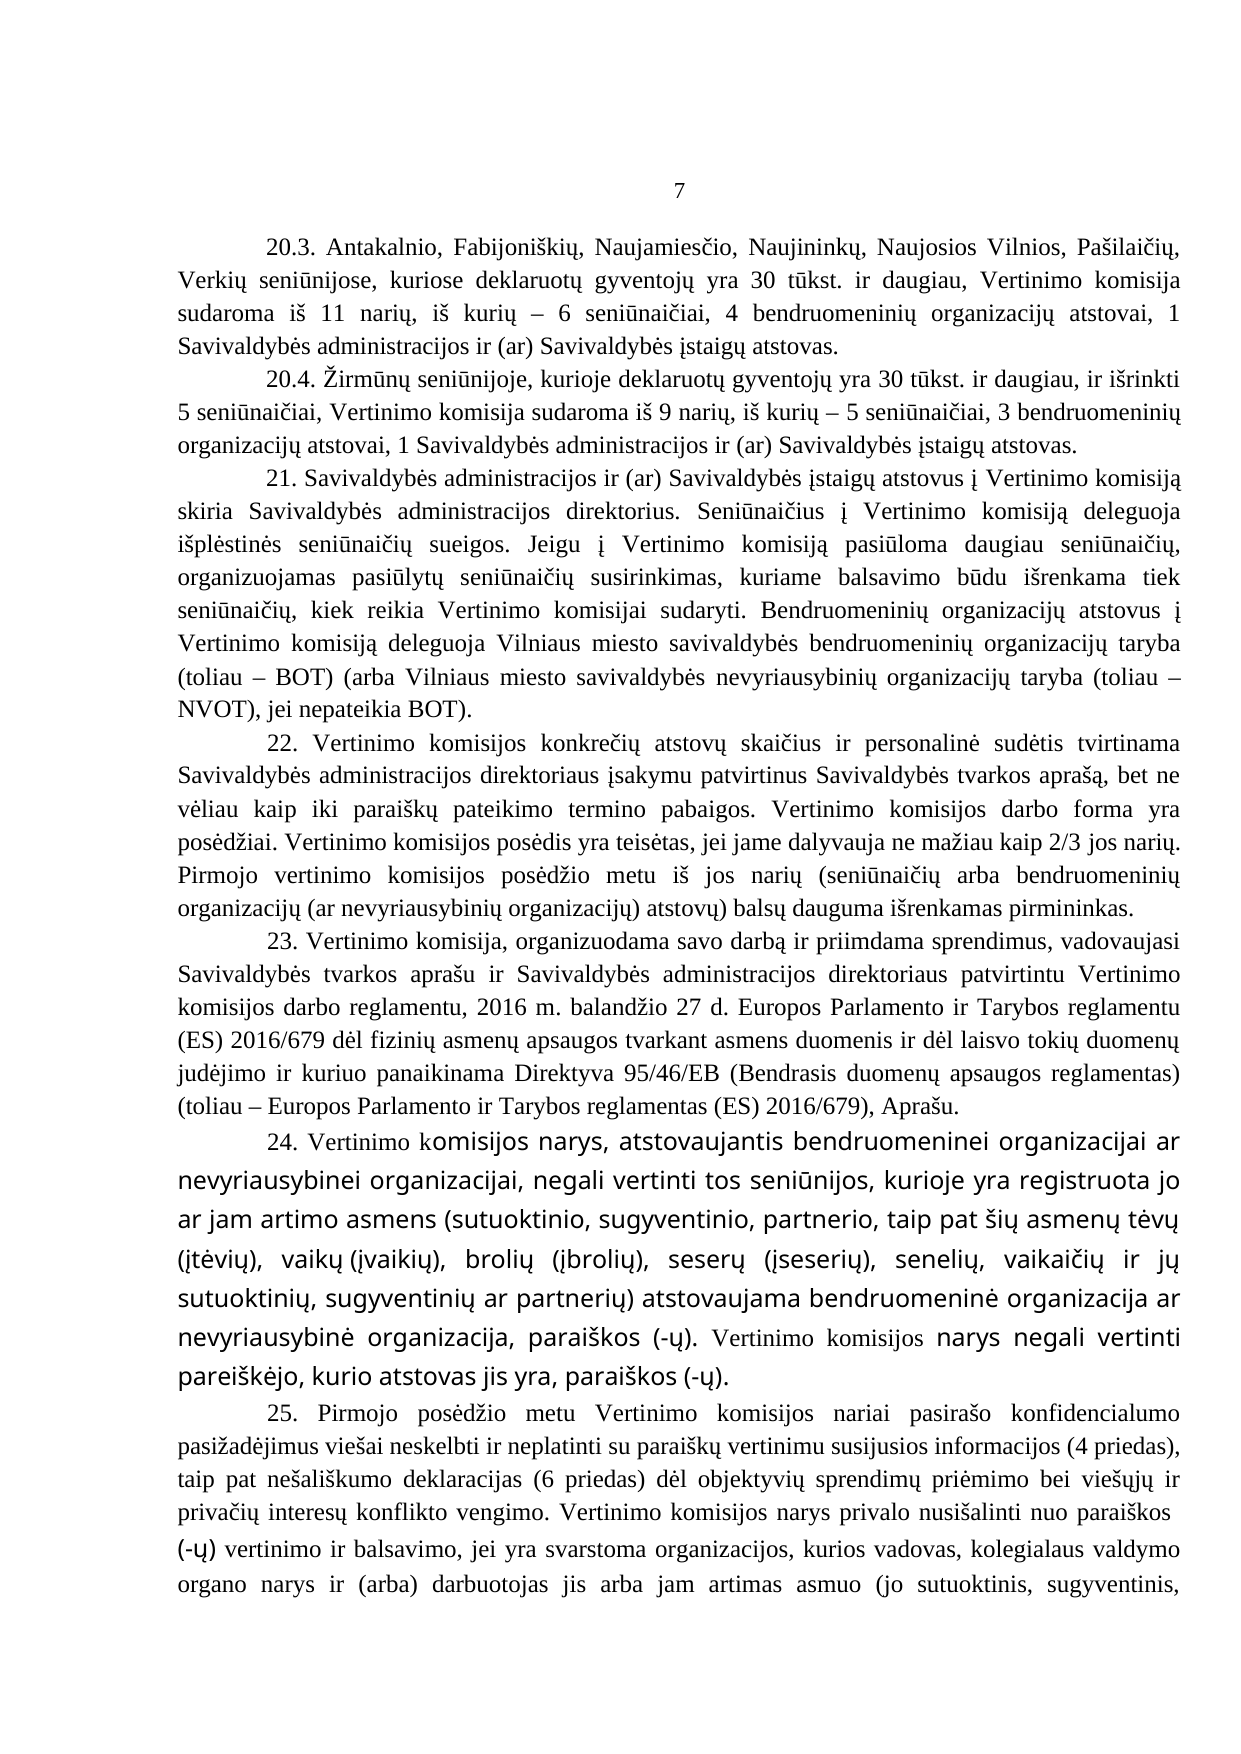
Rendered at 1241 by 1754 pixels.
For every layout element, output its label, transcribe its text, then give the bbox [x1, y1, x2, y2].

text 22. Vertinimo komisijos konkrečių atstovų skaičius ir personalinė sudėtis tvirtinama Savivaldybės administracijos direktoriaus įsakymu patvirtinus Savivaldybės tvarkos aprašą, bet ne vėliau kaip iki paraiškų pateikimo termino pabaigos. Vertinimo komisijos darbo forma yra posėdžiai. Vertinimo komisijos posėdis yra teisėtas, jei jame dalyvauja ne mažiau kaip 2/3 jos narių. Pirmojo vertinimo komisijos posėdžio metu iš jos narių (seniūnaičių arba bendruomeninių organizacijų (ar nevyriausybinių organizacijų) atstovų) balsų dauguma išrenkamas pirmininkas. [177, 728, 1181, 921]
text 20.3. Antakalnio, Fabijoniškių, Naujamiesčio, Naujininkų, Naujosios Vilnios, Pašilaičių, Verkių seniūnijose, kuriose deklaruotų gyventojų yra 30 tūkst. ir daugiau, Vertinimo komisija sudaroma iš 11 narių, iš kurių – 6 seniūnaičiai, 4 bendruomeninių organizacijų atstovai, 1 Savivaldybės administracijos ir (ar) Savivaldybės įstaigų atstovas. [177, 232, 1181, 360]
text 20.4. Žirmūnų seniūnijoje, kurioje deklaruotų gyventojų yra 30 tūkst. ir daugiau, ir išrinkti 5 seniūnaičiai, Vertinimo komisija sudaroma iš 9 narių, iš kurių – 5 seniūnaičiai, 3 bendruomeninių organizacijų atstovai, 1 Savivaldybės administracijos ir (ar) Savivaldybės įstaigų atstovas. [177, 364, 1181, 459]
text 21. Savivaldybės administracijos ir (ar) Savivaldybės įstaigų atstovus į Vertinimo komisiją skiria Savivaldybės administracijos direktorius. Seniūnaičius į Vertinimo komisiją deleguoja išplėstinės seniūnaičių sueigos. Jeigu į Vertinimo komisiją pasiūloma daugiau seniūnaičių, organizuojamas pasiūlytų seniūnaičių susirinkimas, kuriame balsavimo būdu išrenkama tiek seniūnaičių, kiek reikia Vertinimo komisijai sudaryti. Bendruomeninių organizacijų atstovus į Vertinimo komisiją deleguoja Vilniaus miesto savivaldybės bendruomeninių organizacijų taryba (toliau – BOT) (arba Vilniaus miesto savivaldybės nevyriausybinių organizacijų taryba (toliau – NVOT), jei nepateikia BOT). [177, 463, 1181, 723]
text 23. Vertinimo komisija, organizuodama savo darbą ir priimdama sprendimus, vadovaujasi Savivaldybės tvarkos aprašu ir Savivaldybės administracijos direktoriaus patvirtintu Vertinimo komisijos darbo reglamentu, 2016 m. balandžio 27 d. Europos Parlamento ir Tarybos reglamentu (ES) 2016/679 dėl fizinių asmenų apsaugos tvarkant asmens duomenis ir dėl laisvo tokių duomenų judėjimo ir kuriuo panaikinama Direktyva 95/46/EB (Bendrasis duomenų apsaugos reglamentas) (toliau – Europos Parlamento ir Tarybos reglamentas (ES) 2016/679), Aprašu. [177, 926, 1181, 1119]
text 24. Vertinimo komisijos narys, atstovaujantis bendruomeninei organizacijai ar nevyriausybinei organizacijai, negali vertinti tos seniūnijos, kurioje yra registruota jo ar jam artimo asmens (sutuoktinio, sugyventinio, partnerio, taip pat šių asmenų tėvų (įtėvių), vaikų (įvaikių), brolių (įbrolių), seserų (įseserių), senelių, vaikaičių ir jų sutuoktinių, sugyventinių ar partnerių) atstovaujama bendruomeninė organizacija ar nevyriausybinė organizacija, paraiškos (-ų). Vertinimo komisijos narys negali vertinti pareiškėjo, kurio atstovas jis yra, paraiškos (-ų). [177, 1124, 1181, 1393]
text 25. Pirmojo posėdžio metu Vertinimo komisijos nariai pasirašo konfidencialumo pasižadėjimus viešai neskelbti ir neplatinti su paraiškų vertinimu susijusios informacijos (4 priedas), taip pat nešališkumo deklaracijas (6 priedas) dėl objektyvių sprendimų priėmimo bei viešųjų ir privačių interesų konflikto vengimo. Vertinimo komisijos narys privalo nusišalinti nuo paraiškos (-ų) vertinimo ir balsavimo, jei yra svarstoma organizacijos, kurios vadovas, kolegialaus valdymo organo narys ir (arba) darbuotojas jis arba jam artimas asmuo (jo sutuoktinis, sugyventinis, [177, 1398, 1181, 1598]
